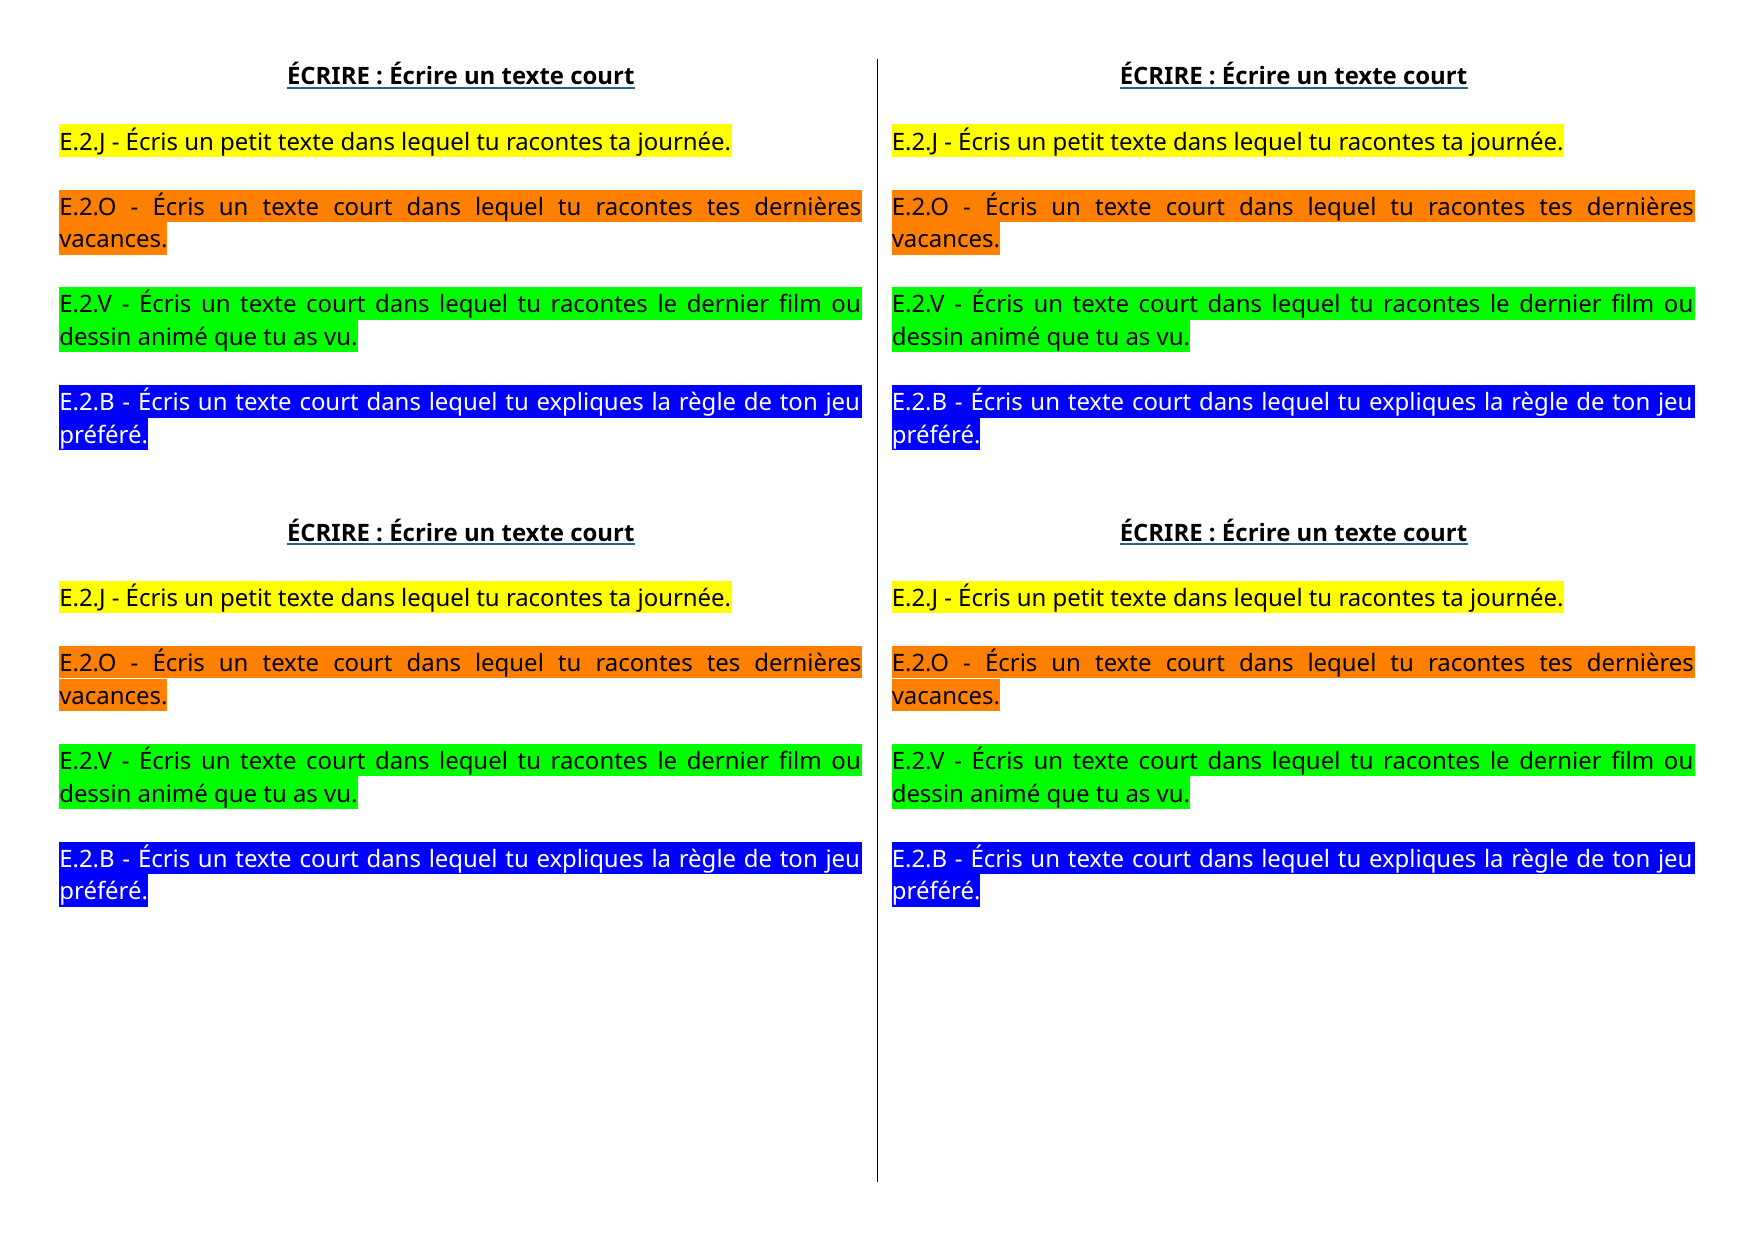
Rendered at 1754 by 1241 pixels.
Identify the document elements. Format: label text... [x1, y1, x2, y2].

text E.2.B - Écris un texte court dans lequel tu expliques la règle de ton jeu préféré. [892, 385, 1695, 450]
text E.2.O - Écris un texte court dans lequel tu racontes tes dernières vacances. [892, 189, 1695, 255]
text E.2.J - Écris un petit texte dans lequel tu racontes ta journée. [892, 124, 1695, 157]
text E.2.B - Écris un texte court dans lequel tu expliques la règle de ton jeu préféré. [59, 385, 862, 450]
text ÉCRIRE : Écrire un texte court [892, 516, 1695, 548]
text E.2.O - Écris un texte court dans lequel tu racontes tes dernières vacances. [59, 646, 862, 711]
text ÉCRIRE : Écrire un texte court [892, 59, 1695, 92]
text E.2.V - Écris un texte court dans lequel tu racontes le dernier film ou dessin animé que tu as vu. [59, 287, 862, 352]
text ÉCRIRE : Écrire un texte court [59, 59, 862, 92]
text E.2.J - Écris un petit texte dans lequel tu racontes ta journée. [892, 581, 1695, 613]
text E.2.B - Écris un texte court dans lequel tu expliques la règle de ton jeu préféré. [892, 842, 1695, 907]
text E.2.V - Écris un texte court dans lequel tu racontes le dernier film ou dessin animé que tu as vu. [59, 744, 862, 809]
text ÉCRIRE : Écrire un texte court [59, 516, 862, 548]
text E.2.O - Écris un texte court dans lequel tu racontes tes dernières vacances. [892, 646, 1695, 711]
text E.2.V - Écris un texte court dans lequel tu racontes le dernier film ou dessin animé que tu as vu. [892, 287, 1695, 352]
text E.2.V - Écris un texte court dans lequel tu racontes le dernier film ou dessin animé que tu as vu. [892, 744, 1695, 809]
text E.2.J - Écris un petit texte dans lequel tu racontes ta journée. [59, 124, 862, 157]
text E.2.J - Écris un petit texte dans lequel tu racontes ta journée. [59, 581, 862, 613]
text E.2.B - Écris un texte court dans lequel tu expliques la règle de ton jeu préféré. [59, 842, 862, 907]
text E.2.O - Écris un texte court dans lequel tu racontes tes dernières vacances. [59, 189, 862, 255]
